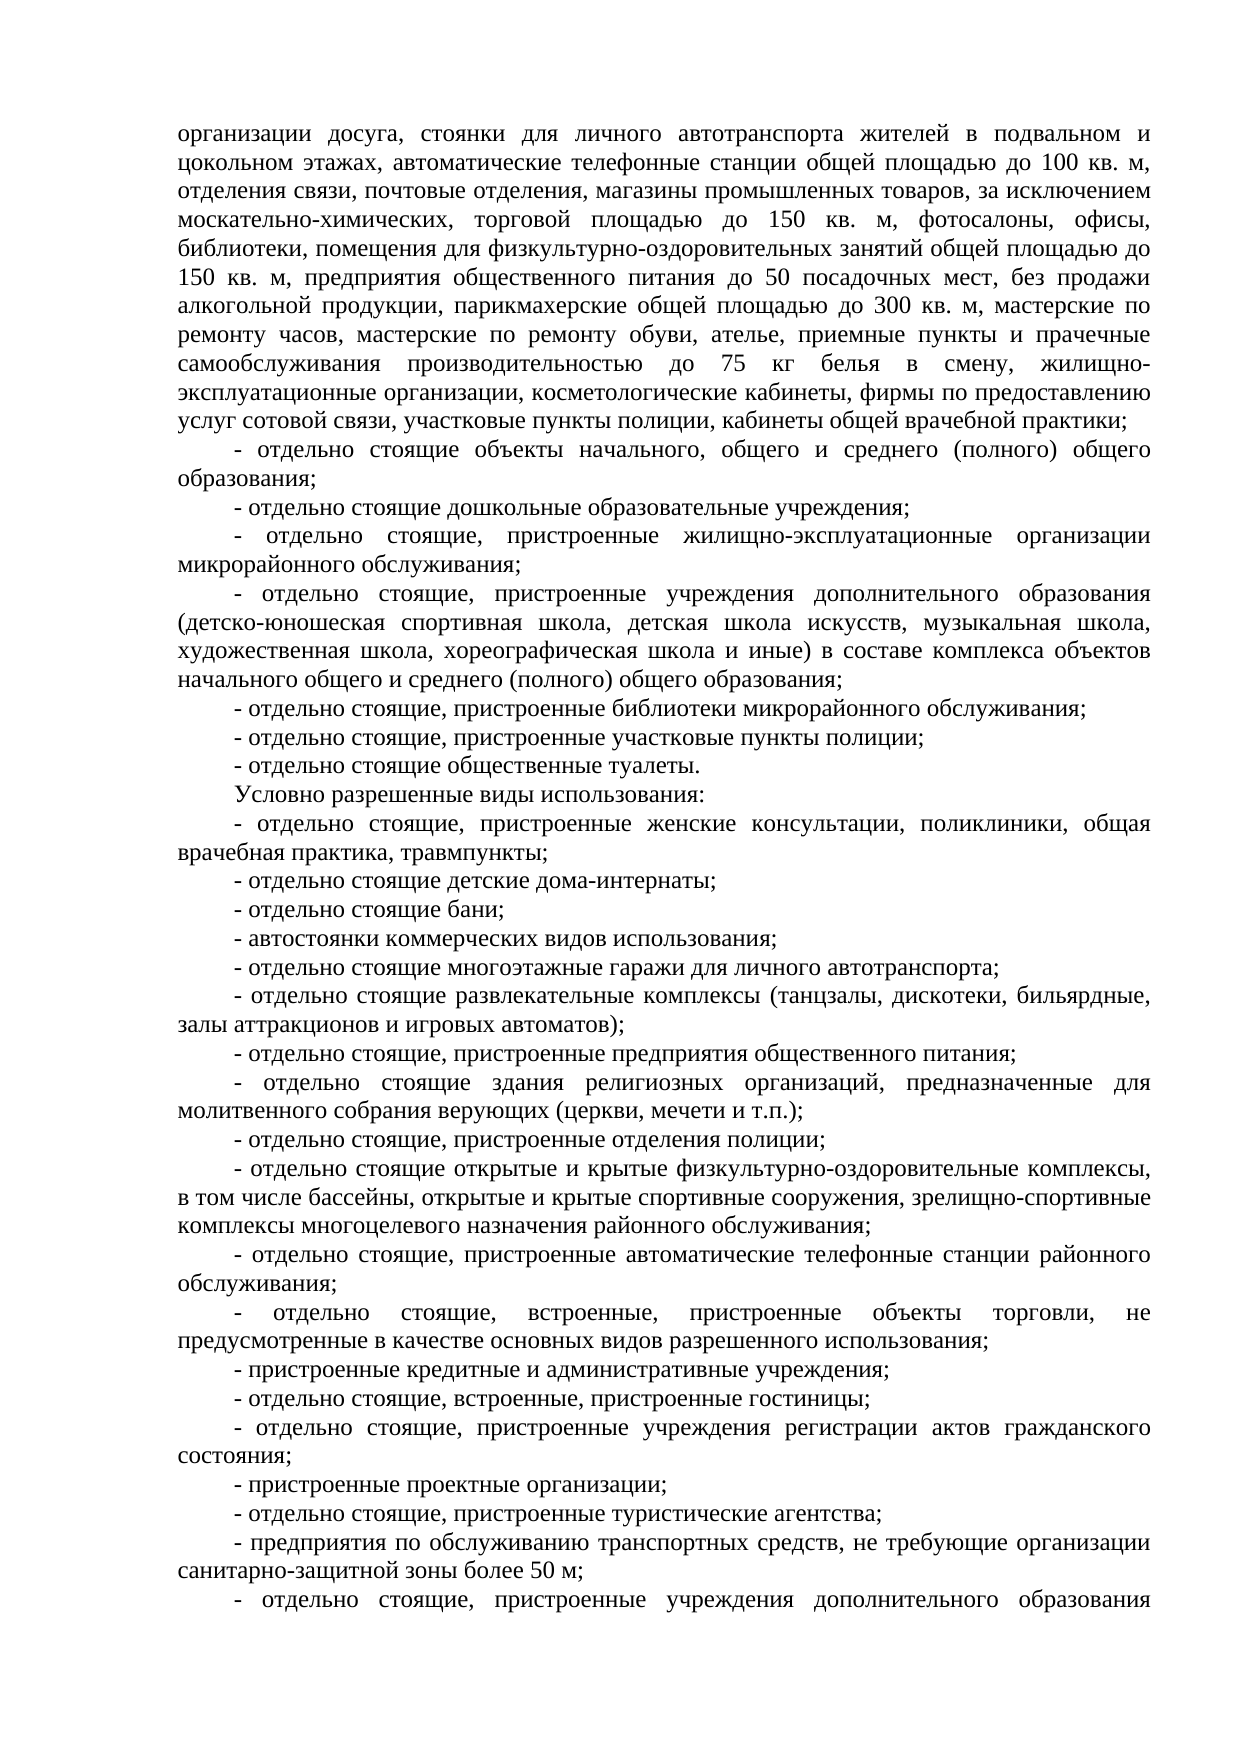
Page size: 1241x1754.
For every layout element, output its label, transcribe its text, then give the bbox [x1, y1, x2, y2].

text - автостоянки коммерческих видов использования; [177, 923, 1152, 952]
text - отдельно стоящие дошкольные образовательные учреждения; [177, 492, 1152, 521]
text - отдельно стоящие, пристроенные учреждения дополнительного образования (детско-юношеская спортивная школа, детская школа искусств, музыкальная школа, художественная школа, хореографическая школа и иные) в составе комплекса объектов начального общего и среднего (полного) общего образования; [177, 578, 1152, 693]
text - предприятия по обслуживанию транспортных средств, не требующие организации санитарно-защитной зоны более 50 м; [177, 1527, 1152, 1584]
text - отдельно стоящие, пристроенные предприятия общественного питания; [177, 1038, 1152, 1067]
text организации досуга, стоянки для личного автотранспорта жителей в подвальном и цокольном этажах, автоматические телефонные станции общей площадью до 100 кв. м, отделения связи, почтовые отделения, магазины промышленных товаров, за исключением москательно-химических, торговой площадью до 150 кв. м, фотосалоны, офисы, библиотеки, помещения для физкультурно-оздоровительных занятий общей площадью до 150 кв. м, предприятия общественного питания до 50 посадочных мест, без продажи алкогольной продукции, парикмахерские общей площадью до 300 кв. м, мастерские по ремонту часов, мастерские по ремонту обуви, ателье, приемные пункты и прачечные самообслуживания производительностью до 75 кг белья в смену, жилищно-эксплуатационные организации, косметологические кабинеты, фирмы по предоставлению услуг сотовой связи, участковые пункты полиции, кабинеты общей врачебной практики; [177, 118, 1152, 434]
text - отдельно стоящие детские дома-интернаты; [177, 866, 1152, 894]
text - отдельно стоящие, пристроенные женские консультации, поликлиники, общая врачебная практика, травмпункты; [177, 808, 1152, 866]
text - отдельно стоящие, пристроенные участковые пункты полиции; [177, 722, 1152, 751]
text - отдельно стоящие бани; [177, 894, 1152, 923]
text - отдельно стоящие, пристроенные автоматические телефонные станции районного обслуживания; [177, 1239, 1152, 1297]
text - отдельно стоящие развлекательные комплексы (танцзалы, дискотеки, бильярдные, залы аттракционов и игровых автоматов); [177, 981, 1152, 1038]
text - отдельно стоящие, пристроенные отделения полиции; [177, 1124, 1152, 1153]
text - отдельно стоящие, пристроенные учреждения регистрации актов гражданского состояния; [177, 1412, 1152, 1469]
text - отдельно стоящие, пристроенные библиотеки микрорайонного обслуживания; [177, 693, 1152, 722]
text - пристроенные проектные организации; [177, 1469, 1152, 1498]
text Условно разрешенные виды использования: [177, 779, 1152, 808]
text - отдельно стоящие объекты начального, общего и среднего (полного) общего образования; [177, 434, 1152, 492]
text - отдельно стоящие, пристроенные жилищно-эксплуатационные организации микрорайонного обслуживания; [177, 521, 1152, 578]
text - отдельно стоящие открытые и крытые физкультурно-оздоровительные комплексы, в том числе бассейны, открытые и крытые спортивные сооружения, зрелищно-спортивные комплексы многоцелевого назначения районного обслуживания; [177, 1153, 1152, 1239]
text - отдельно стоящие общественные туалеты. [177, 751, 1152, 779]
text - отдельно стоящие, пристроенные учреждения дополнительного образования [177, 1584, 1152, 1613]
text - пристроенные кредитные и административные учреждения; [177, 1354, 1152, 1383]
text - отдельно стоящие, встроенные, пристроенные гостиницы; [177, 1383, 1152, 1412]
text - отдельно стоящие здания религиозных организаций, предназначенные для молитвенного собрания верующих (церкви, мечети и т.п.); [177, 1067, 1152, 1124]
text - отдельно стоящие, пристроенные туристические агентства; [177, 1498, 1152, 1527]
text - отдельно стоящие многоэтажные гаражи для личного автотранспорта; [177, 952, 1152, 981]
text - отдельно стоящие, встроенные, пристроенные объекты торговли, не предусмотренные в качестве основных видов разрешенного использования; [177, 1297, 1152, 1354]
